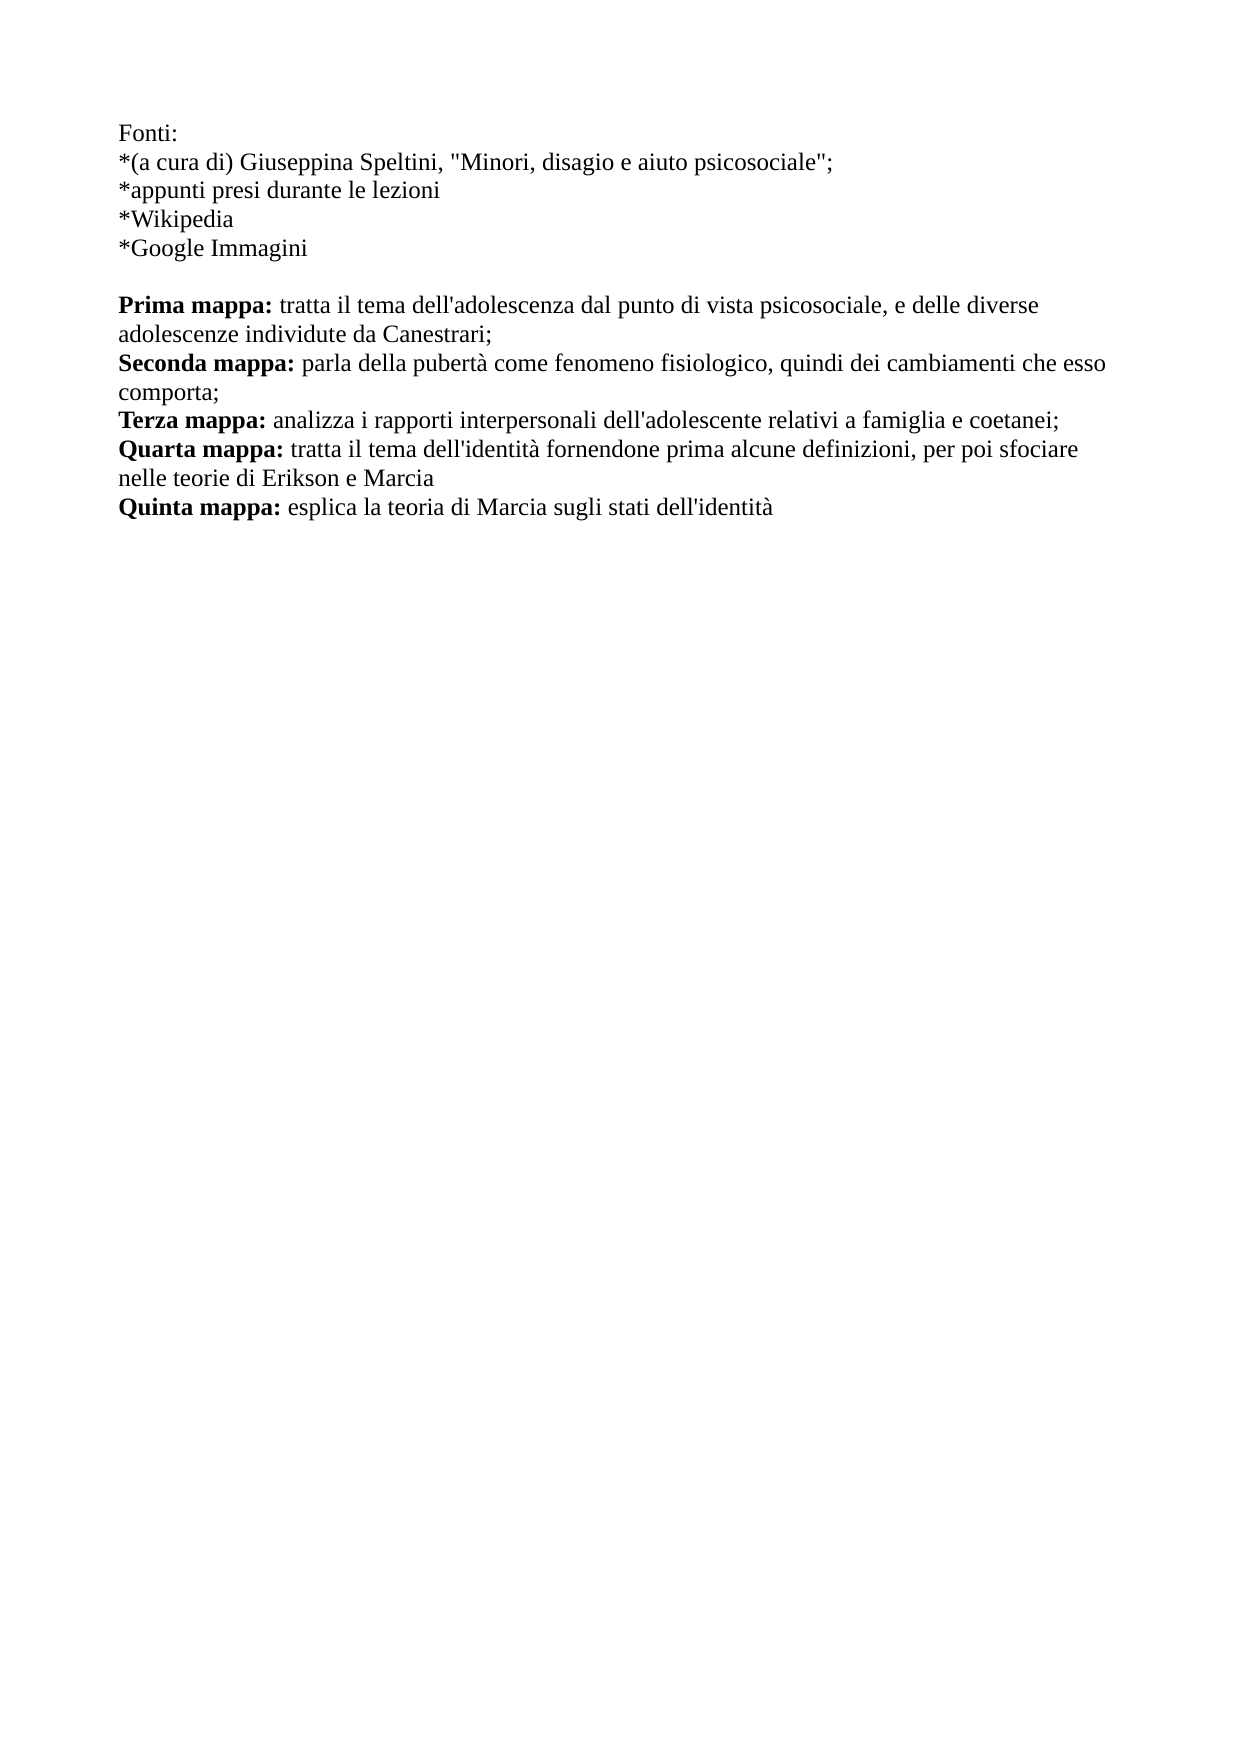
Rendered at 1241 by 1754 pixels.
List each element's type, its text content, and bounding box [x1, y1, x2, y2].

text Quinta mappa: esplica la teoria di Marcia sugli stati dell'identità [118, 492, 1122, 521]
text Quarta mappa: tratta il tema dell'identità fornendone prima alcune definizioni, per poi sfociare nelle teorie di Erikson e Marcia [118, 434, 1122, 492]
text Seconda mappa: parla della pubertà come fenomeno fisiologico, quindi dei cambiamenti che esso comporta; [118, 348, 1122, 406]
text Prima mappa: tratta il tema dell'adolescenza dal punto di vista psicosociale, e delle diverse adolescenze individute da Canestrari; [118, 291, 1122, 348]
text Terza mappa: analizza i rapporti interpersonali dell'adolescente relativi a famiglia e coetanei; [118, 406, 1122, 434]
text *Google Immagini [118, 233, 1122, 262]
text *Wikipedia [118, 204, 1122, 233]
text *(a cura di) Giuseppina Speltini, "Minori, disagio e aiuto psicosociale"; [118, 147, 1122, 176]
text Fonti: [118, 118, 1122, 147]
text *appunti presi durante le lezioni [118, 176, 1122, 204]
